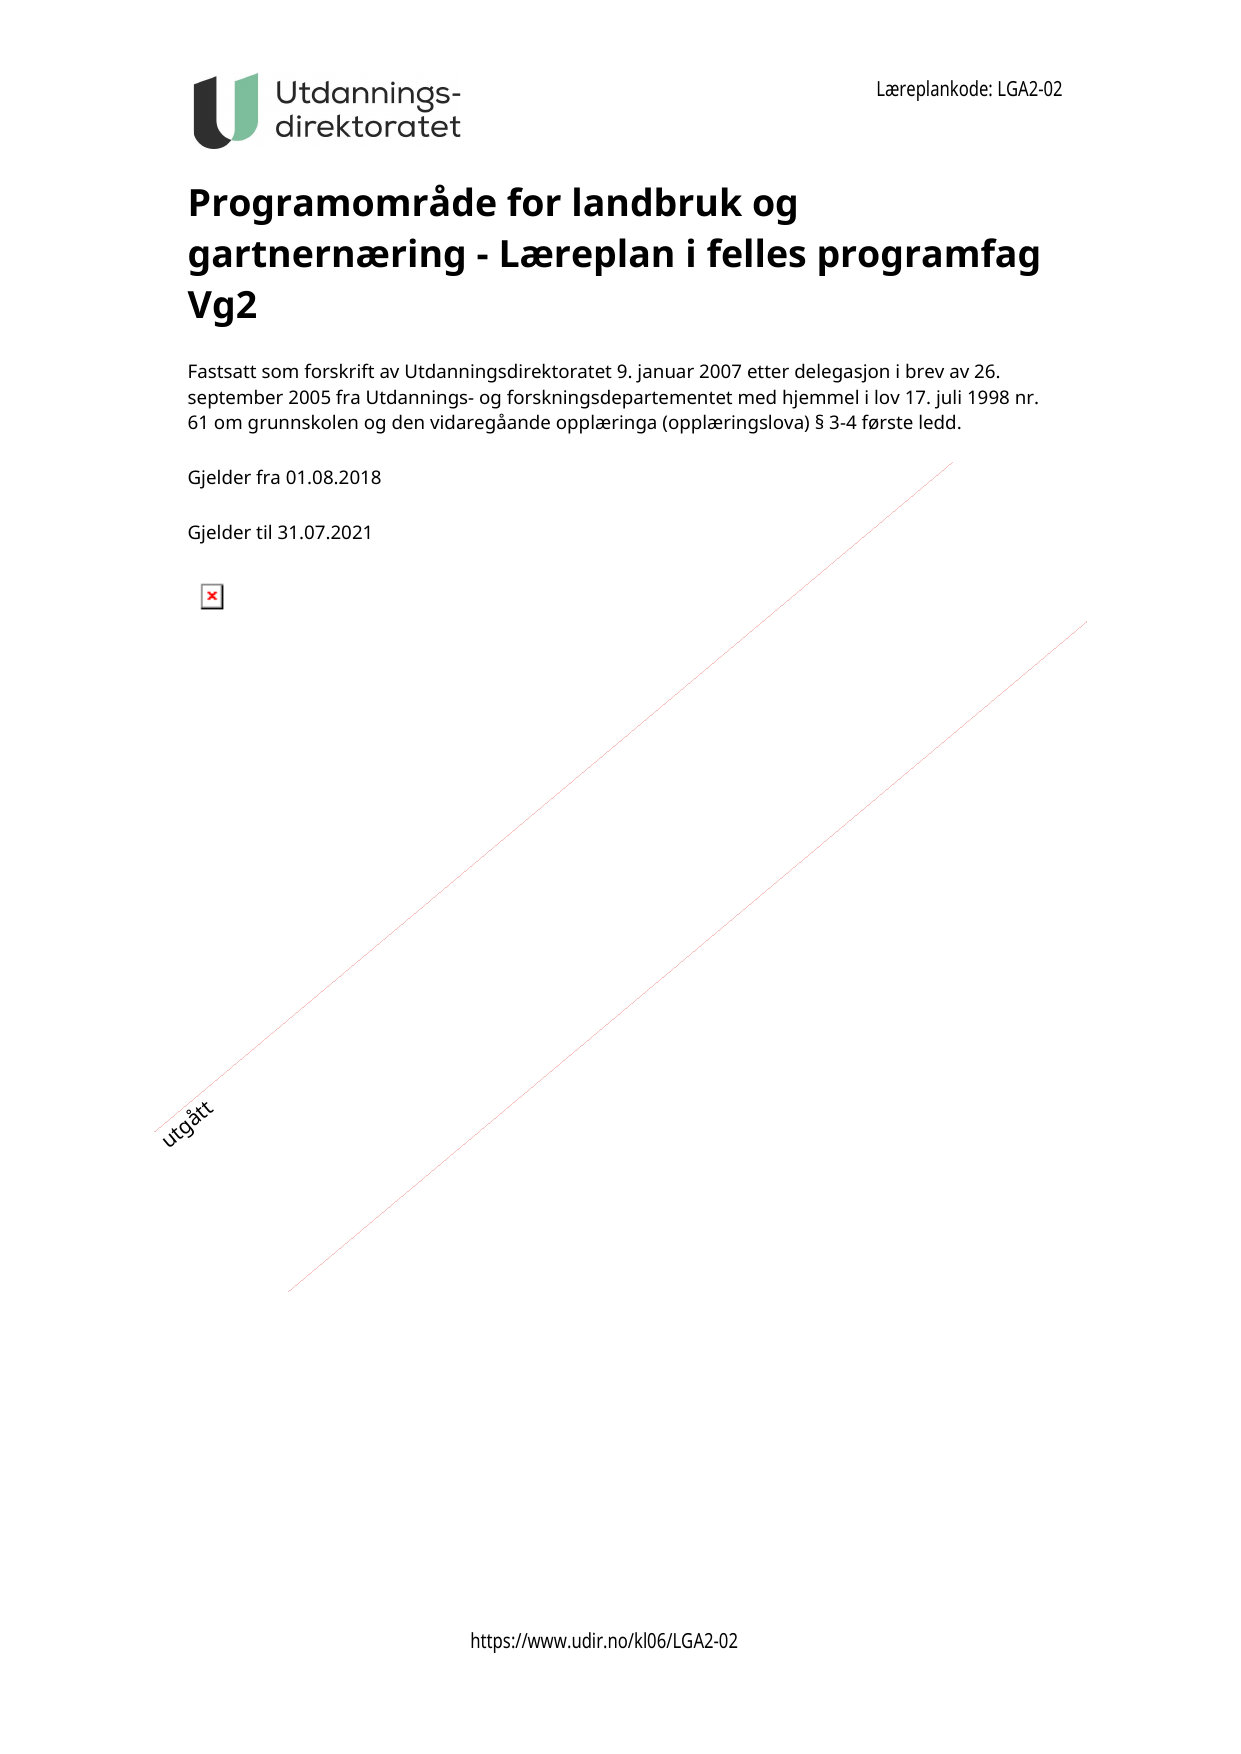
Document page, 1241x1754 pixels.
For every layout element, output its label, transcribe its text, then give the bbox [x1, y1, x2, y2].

text Fastsatt som forskrift av Utdanningsdirektoratet 9. januar 2007 etter delegasjon i brev av 26. september 2005 fra Utdannings- og forskningsdepartementet med hjemmel i lov 17. juli 1998 nr. 61 om grunnskolen og den vidaregåande opplæringa (opplæringslova) § 3-4 første ledd. [962, 359, 1053, 435]
text Gjelder fra 01.08.2018 [386, 464, 948, 490]
text Gjelder til 31.07.2021 [857, 519, 1053, 544]
picture [187, 573, 238, 624]
text Gjelder fra 01.08.2018 [921, 464, 1053, 490]
subtitle Programområde for landbruk og gartnernæring - Læreplan i felles programfag Vg2 [187, 176, 1053, 329]
text Gjelder til 31.07.2021 [378, 519, 883, 544]
picture [193, 73, 461, 149]
